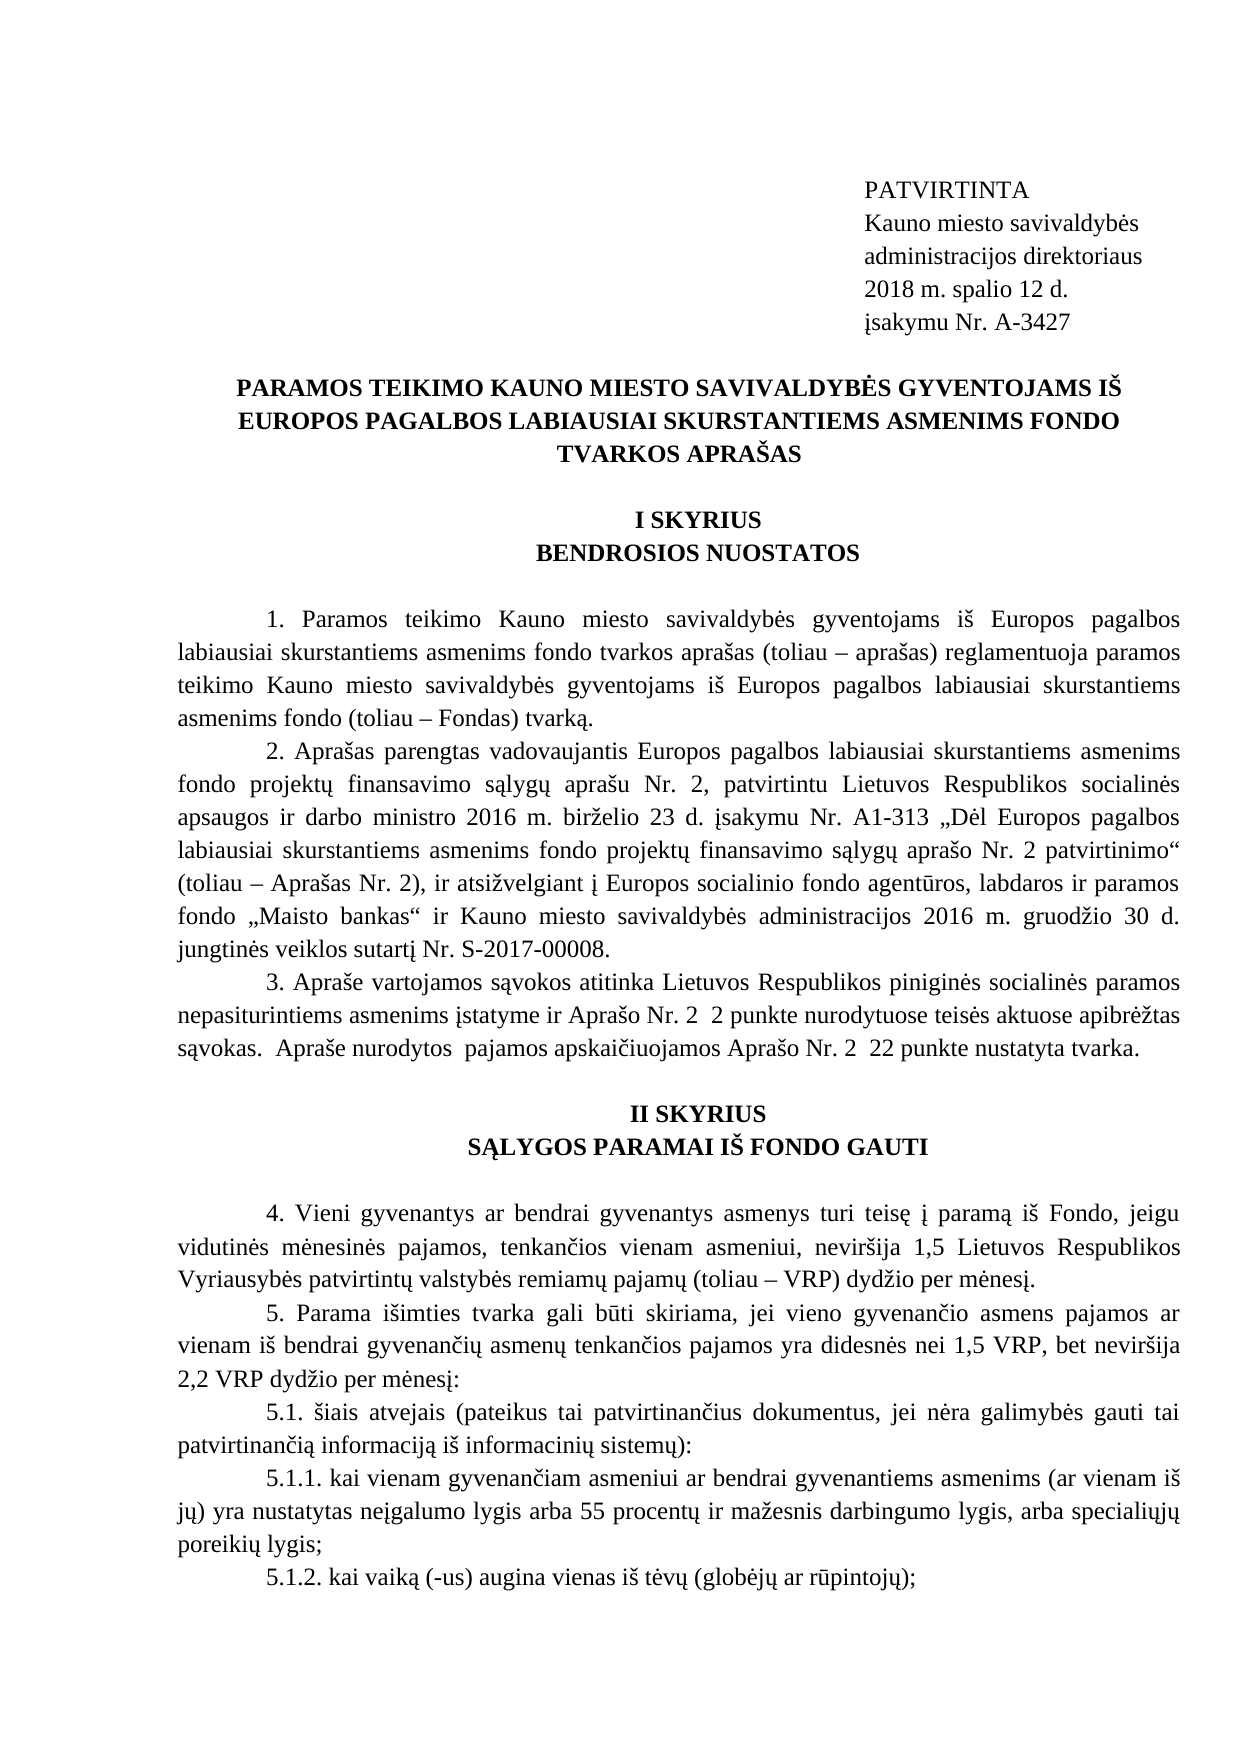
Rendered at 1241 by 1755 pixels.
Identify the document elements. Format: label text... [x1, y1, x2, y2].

text I SKYRIUS [215, 505, 1181, 534]
text Kauno miesto savivaldybės [856, 208, 1181, 237]
text 3. Apraše vartojamos sąvokos atitinka Lietuvos Respublikos piniginės socialinės paramos nepasiturintiems asmenims įstatyme ir Aprašo Nr. 2 2 punkte nurodytuose teisės aktuose apibrėžtas sąvokas. Apraše nurodytos pajamos apskaičiuojamos Aprašo Nr. 2 22 punkte nustatyta tvarka. [177, 967, 1181, 1062]
text 5.1.1. kai vienam gyvenančiam asmeniui ar bendrai gyvenantiems asmenims (ar vienam iš jų) yra nustatytas neįgalumo lygis arba 55 procentų ir mažesnis darbingumo lygis, arba specialiųjų poreikių lygis; [177, 1463, 1181, 1557]
text 5.1. šiais atvejais (pateikus tai patvirtinančius dokumentus, jei nėra galimybės gauti tai patvirtinančią informaciją iš informacinių sistemų): [177, 1397, 1181, 1458]
text BENDROSIOS NUOSTATOS [215, 538, 1181, 567]
text 2018 m. spalio 12 d. [856, 274, 1181, 303]
text PARAMOS TEIKIMO KAUNO MIESTO SAVIVALDYBĖS GYVENTOJAMS IŠ EUROPOS PAGALBOS LABIAUSIAI SKURSTANTIEMS ASMENIMS FONDO TVARKOS APRAŠAS [177, 373, 1181, 468]
text 5. Parama išimties tvarka gali būti skiriama, jei vieno gyvenančio asmens pajamos ar vienam iš bendrai gyvenančių asmenų tenkančios pajamos yra didesnės nei 1,5 VRP, bet neviršija 2,2 VRP dydžio per mėnesį: [177, 1298, 1181, 1392]
text 5.1.2. kai vaiką (-us) augina vienas iš tėvų (globėjų ar rūpintojų); [177, 1562, 1181, 1591]
text įsakymu Nr. A-3427 [856, 307, 1181, 336]
text PATVIRTINTA [856, 175, 1181, 204]
text administracijos direktoriaus [856, 241, 1181, 270]
text SĄLYGOS PARAMAI IŠ FONDO GAUTI [215, 1132, 1181, 1161]
text 1. Paramos teikimo Kauno miesto savivaldybės gyventojams iš Europos pagalbos labiausiai skurstantiems asmenims fondo tvarkos aprašas (toliau – aprašas) reglamentuoja paramos teikimo Kauno miesto savivaldybės gyventojams iš Europos pagalbos labiausiai skurstantiems asmenims fondo (toliau – Fondas) tvarką. [177, 604, 1181, 732]
text 4. Vieni gyvenantys ar bendrai gyvenantys asmenys turi teisę į paramą iš Fondo, jeigu vidutinės mėnesinės pajamos, tenkančios vienam asmeniui, neviršija 1,5 Lietuvos Respublikos Vyriausybės patvirtintų valstybės remiamų pajamų (toliau – VRP) dydžio per mėnesį. [177, 1198, 1181, 1293]
text II SKYRIUS [215, 1099, 1181, 1128]
text 2. Aprašas parengtas vadovaujantis Europos pagalbos labiausiai skurstantiems asmenims fondo projektų finansavimo sąlygų aprašu Nr. 2, patvirtintu Lietuvos Respublikos socialinės apsaugos ir darbo ministro 2016 m. birželio 23 d. įsakymu Nr. A1-313 „Dėl Europos pagalbos labiausiai skurstantiems asmenims fondo projektų finansavimo sąlygų aprašo Nr. 2 patvirtinimo“ (toliau – Aprašas Nr. 2), ir atsižvelgiant į Europos socialinio fondo agentūros, labdaros ir paramos fondo „Maisto bankas“ ir Kauno miesto savivaldybės administracijos 2016 m. gruodžio 30 d. jungtinės veiklos sutartį Nr. S-2017-00008. [177, 736, 1181, 963]
